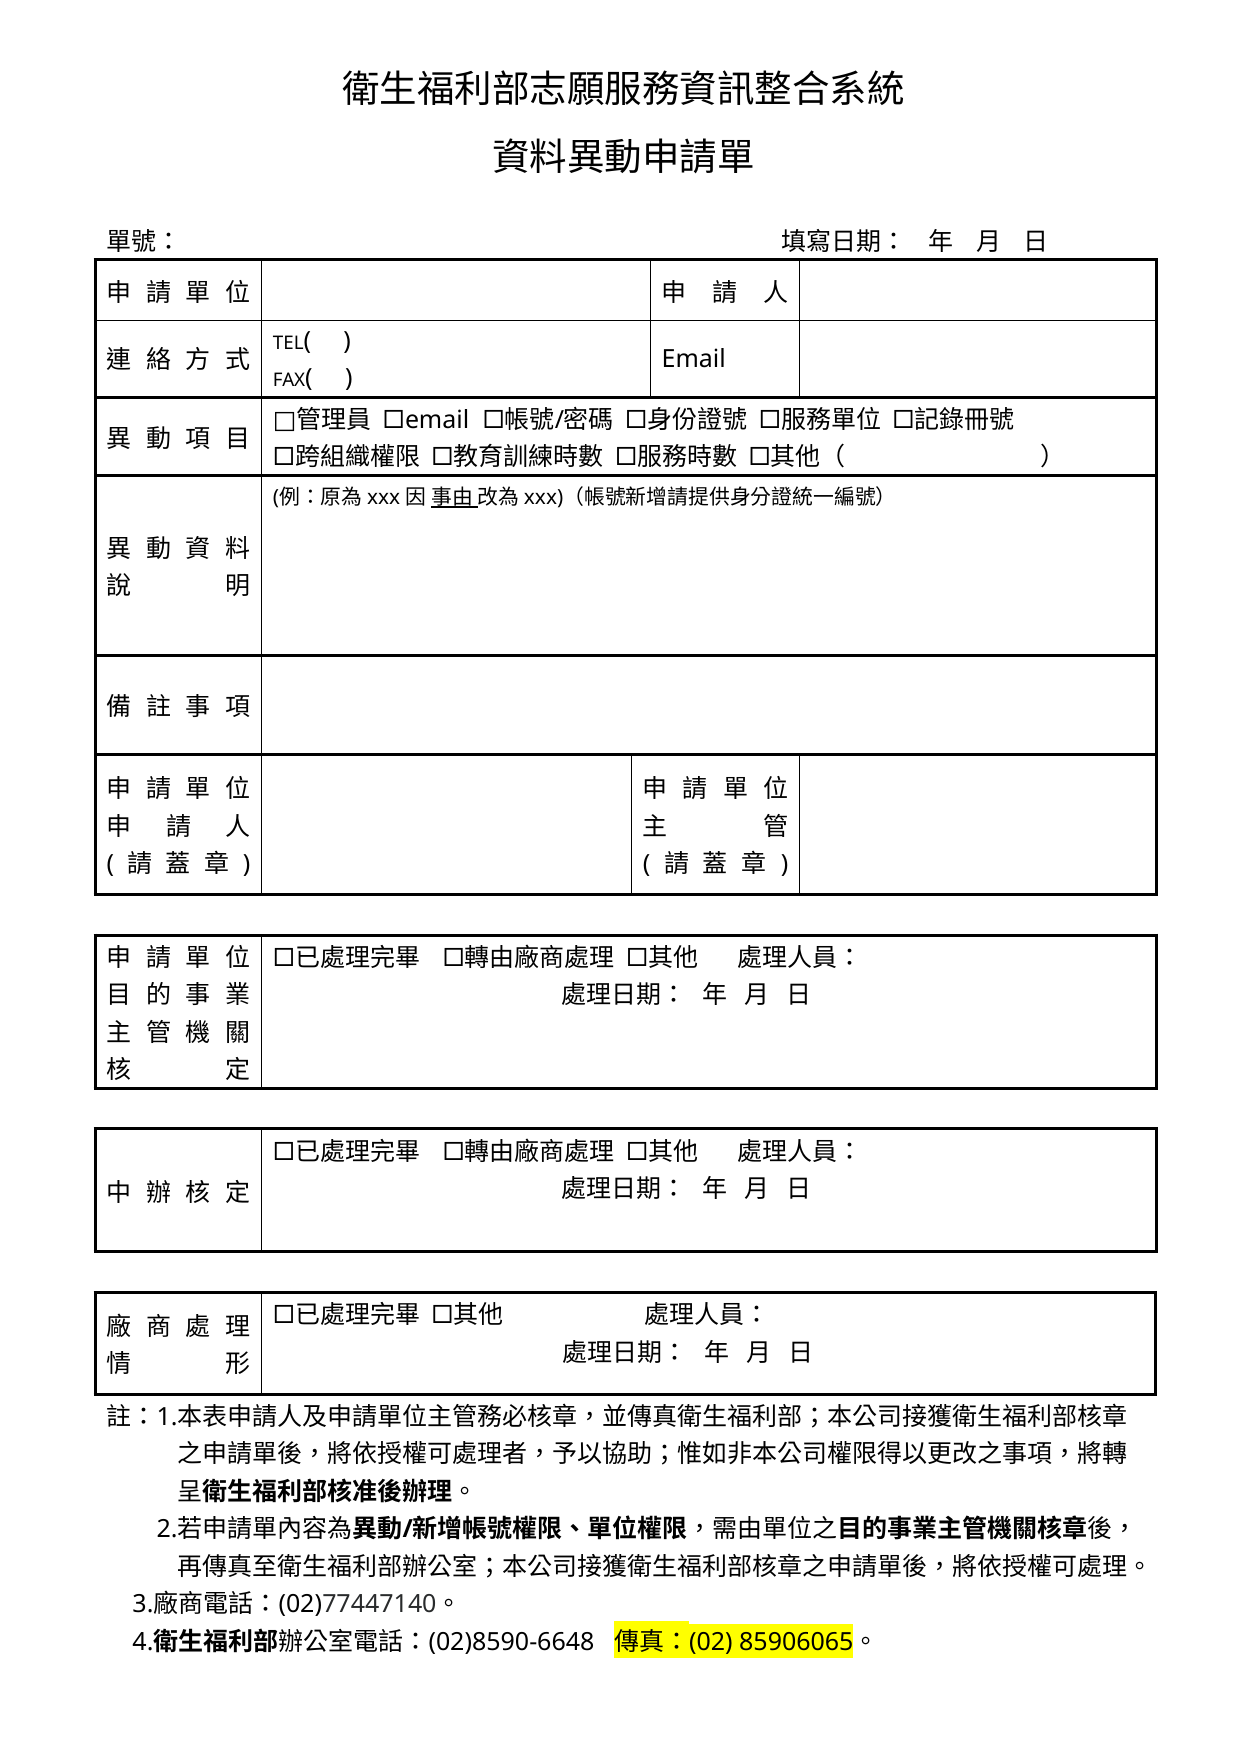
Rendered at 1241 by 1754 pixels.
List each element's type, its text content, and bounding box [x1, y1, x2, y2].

table_header 中辦核定 [97, 1130, 261, 1250]
table_cell 異動資料 說明 [97, 477, 261, 653]
table_header 申請單位 [97, 261, 261, 320]
table_header 申請單位 目的事業 主管機關 核定 [97, 937, 261, 1087]
table_cell □管理員 email 帳號/密碼 身份證號 服務單位 記錄冊號 跨組織權限 教育訓練時數 服務時數 其他（ ） [262, 399, 1155, 474]
table_cell 申請單位 主管 (請蓋章) [632, 756, 799, 893]
text 註：1.本表申請人及申請單位主管務必核章，並傳真衛生福利部；本公司接獲衛生福利部核章之申請單後，將依授權可處理者，予以協助；惟如非本公司權限得以更改之事項，將轉呈衛生福利部核准後辦理。 [106, 1396, 1140, 1508]
table_header 已處理完畢 轉由廠商處理 其他 處理人員： 處理日期： 年 月 日 [262, 937, 1155, 1087]
table_header 申請人 [651, 261, 799, 320]
table_header 廠商處理 情形 [97, 1294, 261, 1393]
table_header [262, 261, 650, 320]
table_cell [800, 756, 1155, 893]
table_cell 異動項目 [97, 399, 261, 474]
table_header 已處理完畢 轉由廠商處理 其他 處理人員： 處理日期： 年 月 日 [262, 1130, 1155, 1250]
text 4.衛生福利部辦公室電話：(02)8590-6648 傳真：(02) 85906065。 [106, 1621, 1140, 1658]
table_cell 申請單位 申請人 (請蓋章) [97, 756, 261, 893]
table_cell [800, 321, 1155, 396]
table_cell 備註事項 [97, 657, 261, 753]
table_header 已處理完畢 其他 處理人員： 處理日期： 年 月 日 [262, 1294, 1154, 1393]
table_cell [262, 657, 1155, 753]
table_cell Email [651, 321, 799, 396]
text 2.若申請單內容為異動/新增帳號權限、單位權限，需由單位之目的事業主管機關核章後，再傳真至衛生福利部辦公室；本公司接獲衛生福利部核章之申請單後，將依授權可處理。 [106, 1508, 1140, 1583]
table_cell 連絡方式 [97, 321, 261, 396]
table_header [800, 261, 1155, 320]
text 單號： 填寫日期： 年 月 日 [106, 221, 1140, 258]
subtitle 3.廠商電話：(02)77447140。 [106, 1583, 1140, 1621]
text 資料異動申請單 [106, 117, 1140, 192]
table_cell (例：原為 xxx 因 事由 改為 xxx)（帳號新增請提供身分證統一編號） [262, 477, 1155, 653]
table_cell TEL( ) FAX( ) [262, 321, 650, 396]
table_cell [262, 756, 631, 893]
